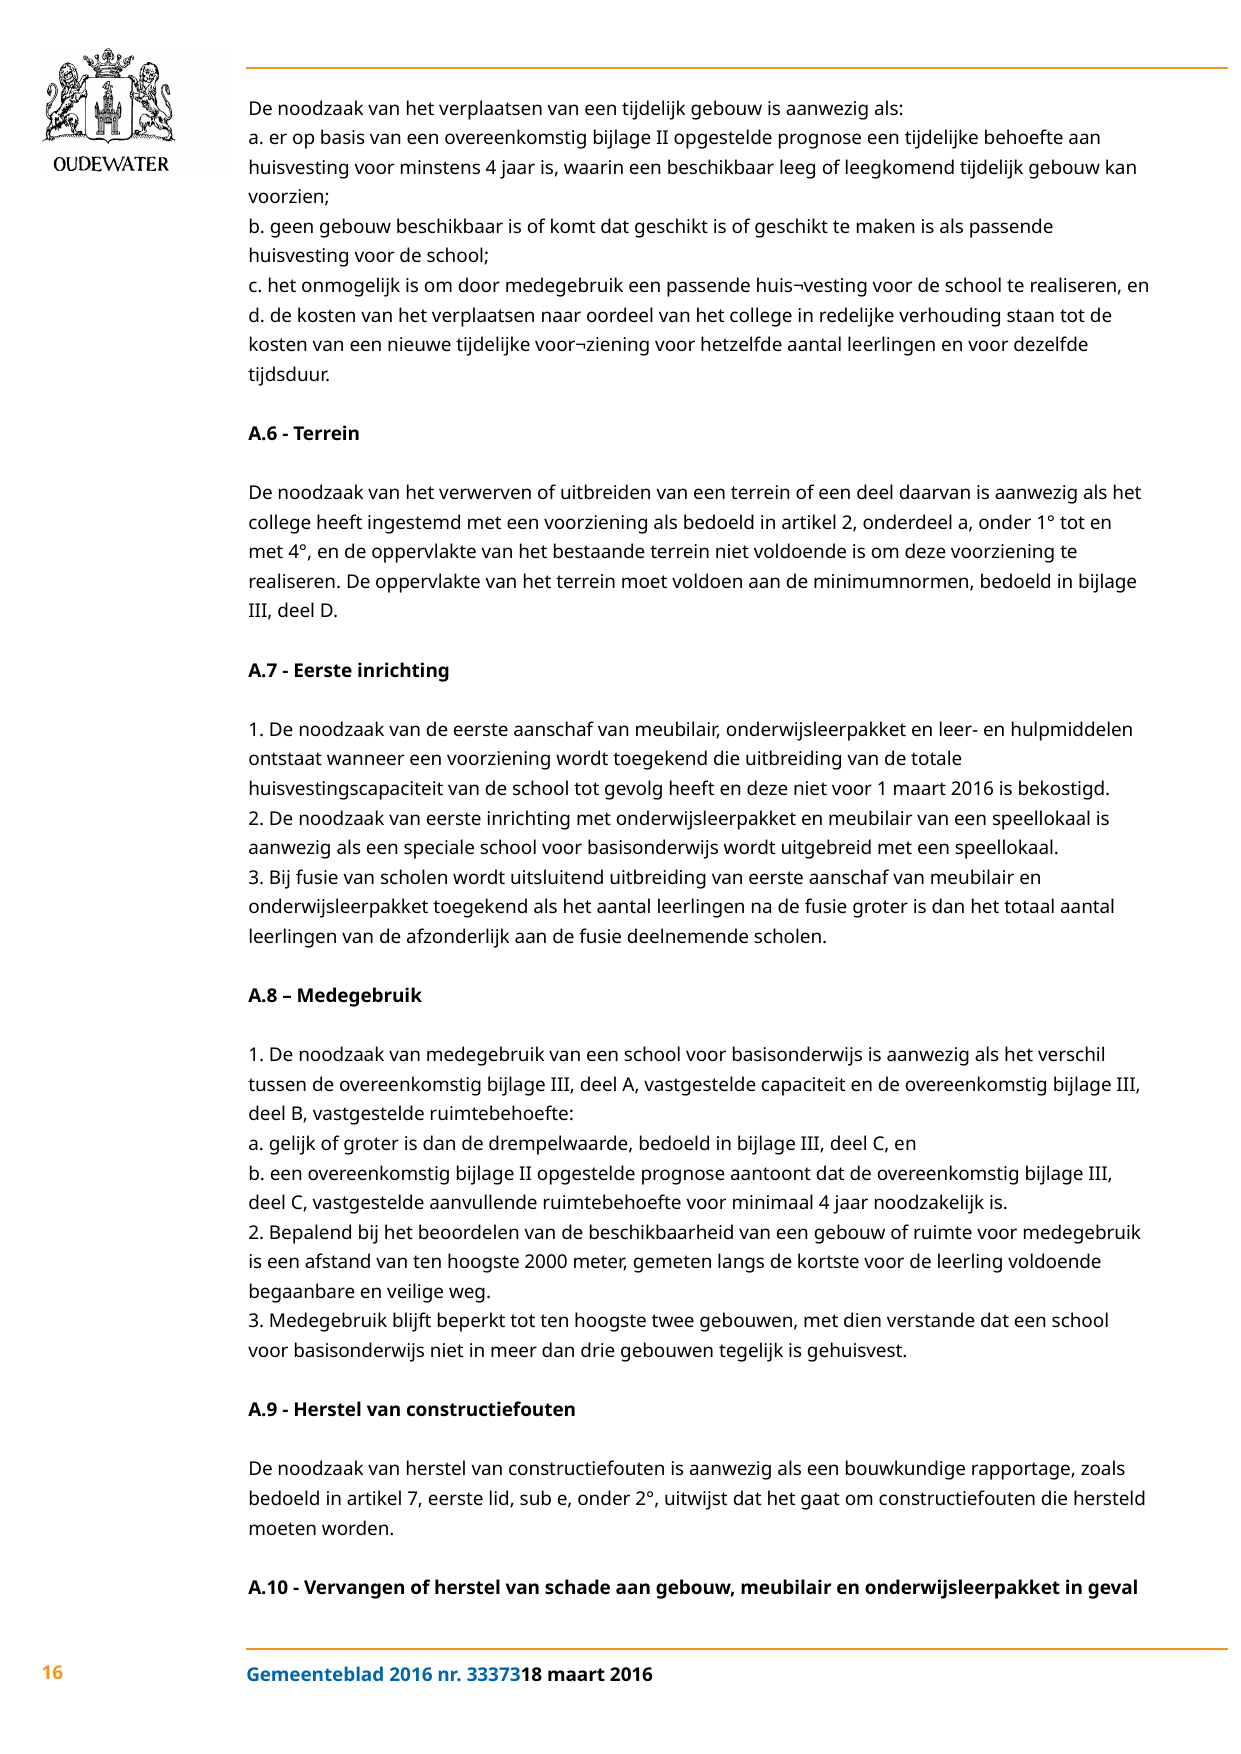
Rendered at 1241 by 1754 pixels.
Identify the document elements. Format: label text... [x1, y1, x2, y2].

text b. een overeenkomstig bijlage II opgestelde prognose aantoont dat de overeenkomstig bijlage III, deel C, vastgestelde aanvullende ruimtebehoefte voor minimaal 4 jaar noodzakelijk is. [248, 1160, 1152, 1215]
text huisvesting voor minstens 4 jaar is, waarin een beschikbaar leeg of leegkomend tijdelijk gebouw kan voorzien; [248, 154, 1152, 209]
text a. gelijk of groter is dan de drempelwaarde, bedoeld in bijlage III, deel C, en [248, 1130, 1152, 1156]
text 2. De noodzaak van eerste inrichting met onderwijsleerpakket en meubilair van een speellokaal is aanwezig als een speciale school voor basisonderwijs wordt uitgebreid met een speellokaal. [248, 805, 1152, 860]
text 3. Bij fusie van scholen wordt uitsluitend uitbreiding van eerste aanschaf van meubilair en onderwijsleerpakket toegekend als het aantal leerlingen na de fusie groter is dan het totaal aantal leerlingen van de afzonderlijk aan de fusie deelnemende scholen. [248, 864, 1152, 949]
text A.9 - Herstel van constructiefouten [248, 1396, 1152, 1422]
picture [41, 47, 231, 172]
text A.6 - Terrein [248, 420, 1152, 446]
text 3. Medegebruik blijft beperkt tot ten hoogste twee gebouwen, met dien verstande dat een school voor basisonderwijs niet in meer dan drie gebouwen tegelijk is gehuisvest. [248, 1308, 1152, 1363]
text c. het onmogelijk is om door medegebruik een passende huis¬vesting voor de school te realiseren, en [248, 272, 1152, 298]
text De noodzaak van het verwerven of uitbreiden van een terrein of een deel daarvan is aanwezig als het college heeft ingestemd met een voorziening als bedoeld in artikel 2, onderdeel a, onder 1° tot en met 4°, en de oppervlakte van het bestaande terrein niet voldoende is om deze voorziening te realiseren. De oppervlakte van het terrein moet voldoen aan de minimumnormen, bedoeld in bijlage III, deel D. [248, 479, 1152, 623]
text A.8 – Medegebruik [248, 982, 1152, 1008]
text b. geen gebouw beschikbaar is of komt dat geschikt is of geschikt te maken is als passende huisvesting voor de school; [248, 213, 1152, 268]
text De noodzaak van het verplaatsen van een tijdelijk gebouw is aanwezig als: [248, 95, 1152, 121]
text 1. De noodzaak van de eerste aanschaf van meubilair, onderwijsleerpakket en leer- en hulpmiddelen ontstaat wanneer een voorziening wordt toegekend die uitbreiding van de totale huisvestingscapaciteit van de school tot gevolg heeft en deze niet voor 1 maart 2016 is bekostigd. [248, 716, 1152, 801]
text A.10 - Vervangen of herstel van schade aan gebouw, meubilair en onderwijsleerpakket in geval [248, 1574, 1152, 1600]
text 1. De noodzaak van medegebruik van een school voor basisonderwijs is aanwezig als het verschil tussen de overeenkomstig bijlage III, deel A, vastgestelde capaciteit en de overeenkomstig bijlage III, deel B, vastgestelde ruimtebehoefte: [248, 1041, 1152, 1126]
text d. de kosten van het verplaatsen naar oordeel van het college in redelijke verhouding staan tot de kosten van een nieuwe tijdelijke voor¬ziening voor hetzelfde aantal leerlingen en voor dezelfde tijdsduur. [248, 302, 1152, 387]
text 2. Bepalend bij het beoordelen van de beschikbaarheid van een gebouw of ruimte voor medegebruik is een afstand van ten hoogste 2000 meter, gemeten langs de kortste voor de leerling voldoende begaanbare en veilige weg. [248, 1219, 1152, 1304]
text A.7 - Eerste inrichting [248, 657, 1152, 683]
text De noodzaak van herstel van constructiefouten is aanwezig als een bouwkundige rapportage, zoals bedoeld in artikel 7, eerste lid, sub e, onder 2°, uitwijst dat het gaat om constructiefouten die hersteld moeten worden. [248, 1456, 1152, 1541]
text a. er op basis van een overeenkomstig bijlage II opgestelde prognose een tijdelijke behoefte aan [248, 124, 1152, 150]
